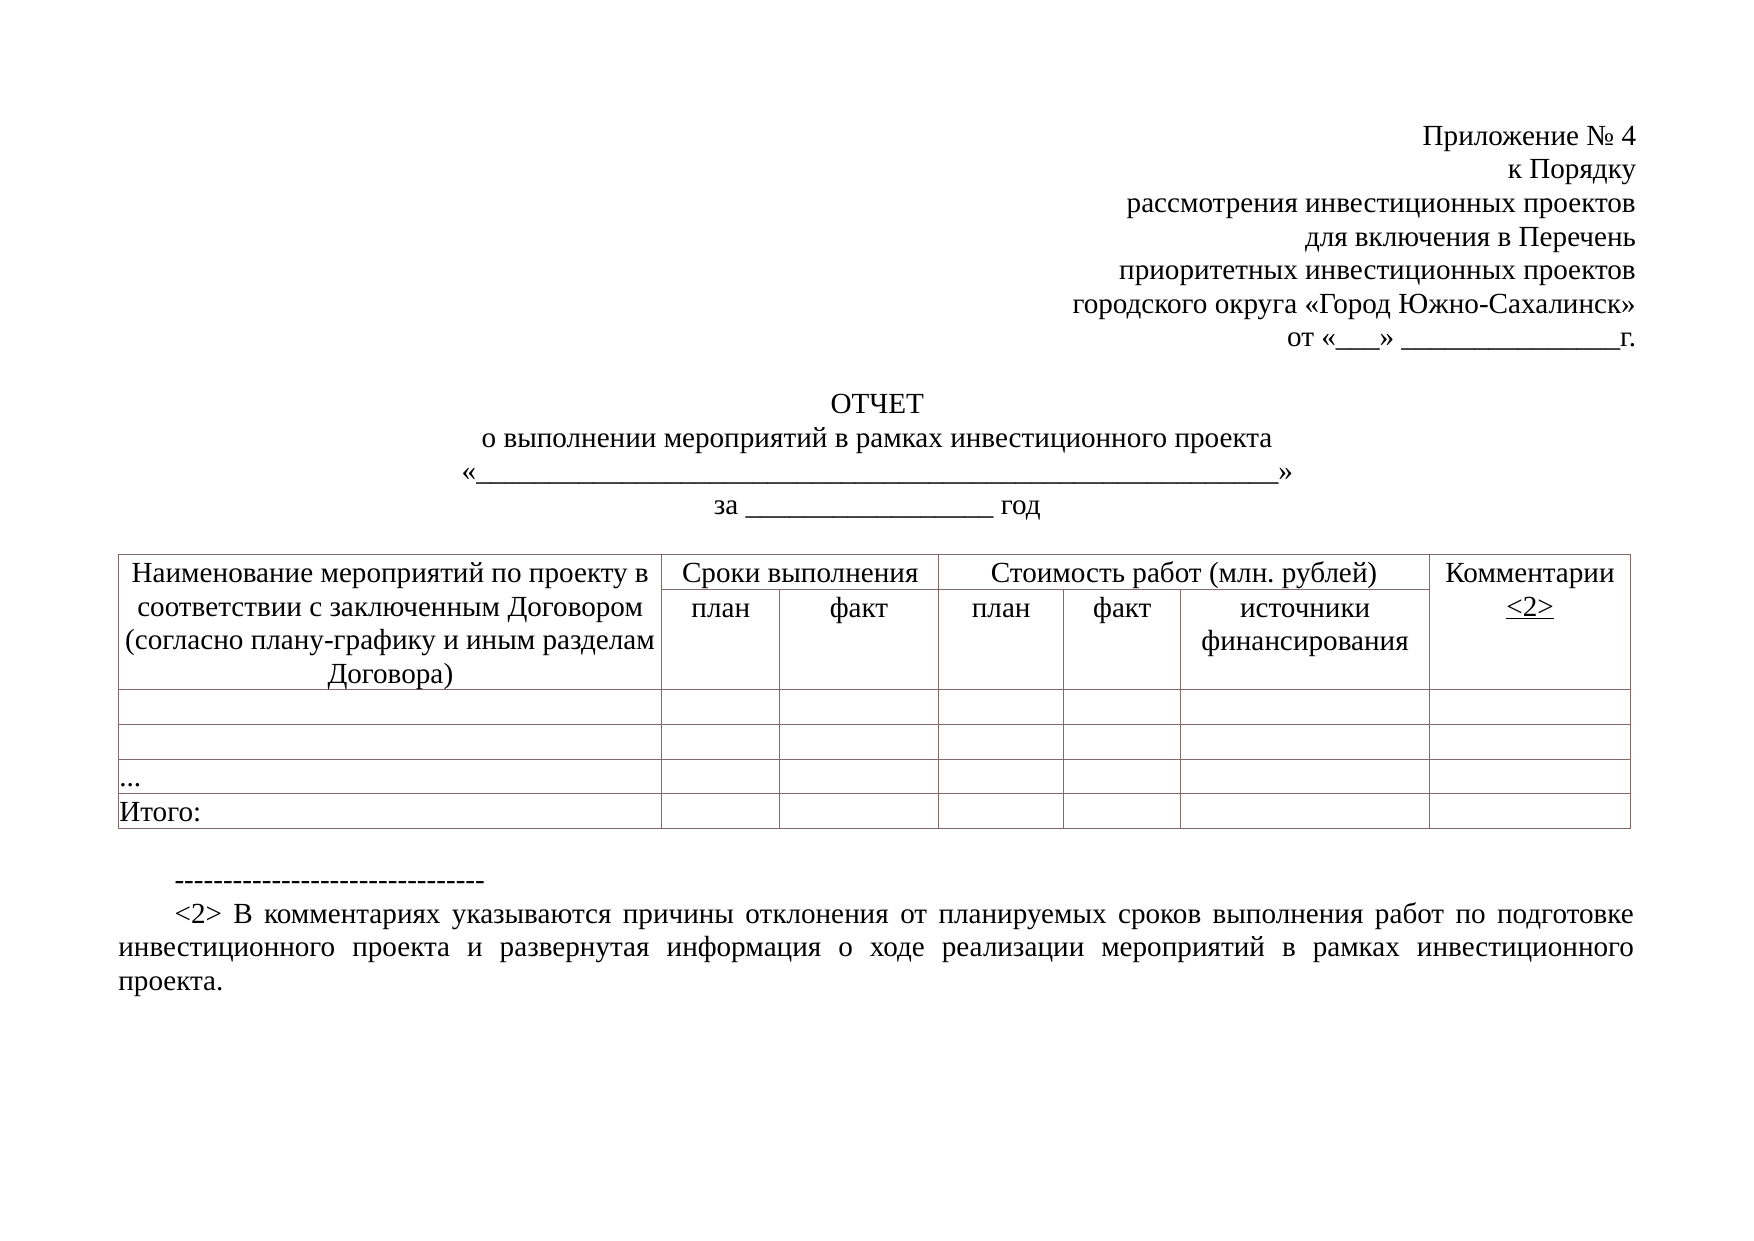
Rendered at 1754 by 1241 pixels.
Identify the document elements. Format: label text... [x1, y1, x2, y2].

text городского округа «Город Южно-Сахалинск» [118, 286, 1636, 319]
text для включения в Перечень [118, 219, 1636, 252]
text от «___» _______________г. [118, 319, 1636, 353]
table_cell [1181, 794, 1429, 828]
table_cell [1430, 794, 1630, 828]
table_cell [1430, 725, 1630, 758]
text «_______________________________________________________» [118, 453, 1636, 487]
table_cell [1064, 725, 1180, 758]
text -------------------------------- [118, 862, 1636, 896]
table_cell [119, 690, 661, 724]
table_cell [1430, 690, 1630, 724]
table_cell [1181, 725, 1429, 758]
table_cell [119, 725, 661, 758]
text о выполнении мероприятий в рамках инвестиционного проекта [118, 420, 1636, 453]
table_cell [1181, 760, 1429, 793]
text рассмотрения инвестиционных проектов [118, 185, 1636, 219]
text к Порядку [118, 152, 1636, 185]
table_cell [780, 690, 938, 724]
table_header Наименование мероприятий по проекту в соответствии с заключенным Договором (согласно плану-графику и иным разделам Договора) [119, 555, 661, 689]
text <2> В комментариях указываются причины отклонения от планируемых сроков выполнения работ по подготовке инвестиционного проекта и развернутая информация о ходе реализации мероприятий в рамках инвестиционного проекта. [118, 896, 1636, 996]
table_header Стоимость работ (млн. рублей) [939, 555, 1429, 589]
table_cell факт [1064, 590, 1180, 689]
table_cell [939, 760, 1063, 793]
table_cell [1064, 794, 1180, 828]
table_cell [939, 725, 1063, 758]
table_cell [662, 690, 779, 724]
table_cell [1430, 760, 1630, 793]
table_cell [939, 690, 1063, 724]
text Приложение № 4 [118, 118, 1636, 152]
table_cell источники финансирования [1181, 590, 1429, 689]
table_cell [1064, 690, 1180, 724]
table_cell Итого: [119, 794, 661, 828]
table_cell ... [119, 760, 661, 793]
table_cell план [939, 590, 1063, 689]
table_cell [780, 725, 938, 758]
table_cell [1064, 760, 1180, 793]
table_cell [662, 794, 779, 828]
table_cell [939, 794, 1063, 828]
table_cell [780, 760, 938, 793]
table_cell [662, 760, 779, 793]
text приоритетных инвестиционных проектов [118, 252, 1636, 286]
table_cell факт [780, 590, 938, 689]
text ОТЧЕТ [118, 386, 1636, 420]
table_cell [1181, 690, 1429, 724]
table_cell [662, 725, 779, 758]
text за _________________ год [118, 487, 1636, 521]
table_cell [780, 794, 938, 828]
table_header Комментарии <2> [1430, 555, 1630, 689]
table_cell план [662, 590, 779, 689]
table_header Сроки выполнения [662, 555, 938, 589]
